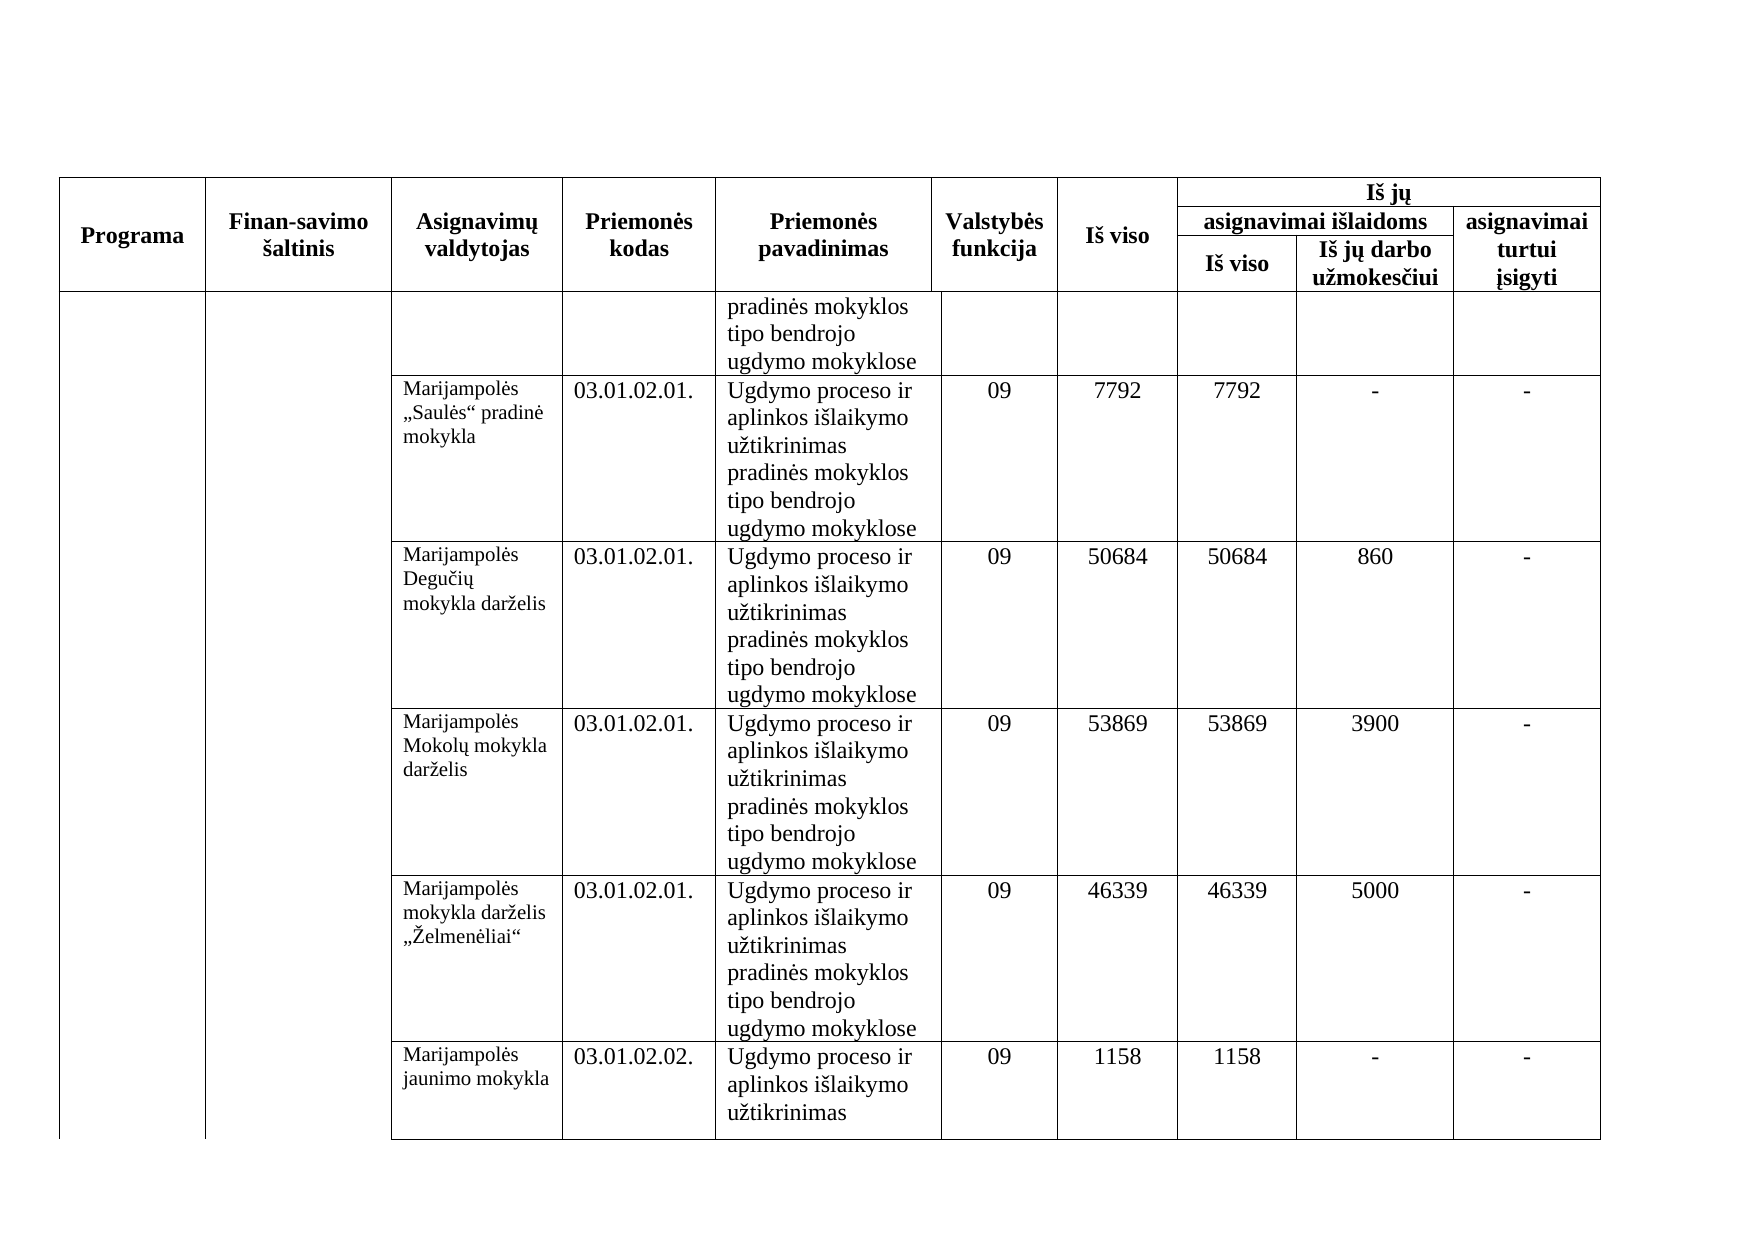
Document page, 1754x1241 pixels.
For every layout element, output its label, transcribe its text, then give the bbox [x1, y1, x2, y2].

table_cell 3900 [1297, 709, 1453, 874]
table_cell Ugdymo proceso ir aplinkos išlaikymo užtikrinimas pradinės mokyklos tipo bendrojo ugdymo mokyklose [716, 876, 941, 1041]
table_cell Marijampolės Degučių mokykla darželis [392, 542, 562, 708]
table_cell pradinės mokyklos tipo bendrojo ugdymo mokyklose [716, 292, 941, 374]
table_cell [206, 708, 391, 874]
table_header Iš viso [1058, 178, 1177, 291]
table_cell 03.01.02.01. [563, 542, 715, 708]
table_cell 53869 [1058, 709, 1177, 874]
table_header Finan-savimo šaltinis [206, 178, 391, 291]
table_cell [1058, 292, 1177, 374]
table_cell [942, 292, 1057, 374]
table_header Priemonės pavadinimas [716, 178, 931, 291]
table_cell [206, 541, 391, 708]
table_cell - [1454, 709, 1600, 874]
table_cell 7792 [1178, 376, 1296, 541]
table_cell [60, 1041, 205, 1138]
table_cell Ugdymo proceso ir aplinkos išlaikymo užtikrinimas pradinės mokyklos tipo bendrojo ugdymo mokyklose [716, 542, 941, 708]
table_cell - [1454, 876, 1600, 1041]
table_cell - [1454, 1042, 1600, 1138]
table_cell - [1454, 542, 1600, 708]
table_cell [206, 292, 391, 374]
table_cell [206, 1041, 391, 1138]
table_cell 03.01.02.02. [563, 1042, 715, 1138]
table_cell [60, 292, 205, 374]
table_cell 09 [942, 1042, 1057, 1138]
table_cell [392, 292, 562, 374]
table_header Programa [60, 178, 205, 291]
table_cell asignavimai išlaidoms [1178, 207, 1453, 234]
table_cell 50684 [1178, 542, 1296, 708]
table_cell Ugdymo proceso ir aplinkos išlaikymo užtikrinimas pradinės mokyklos tipo bendrojo ugdymo mokyklose [716, 709, 941, 874]
table_cell 09 [942, 709, 1057, 874]
table_cell 46339 [1058, 876, 1177, 1041]
table_cell Ugdymo proceso ir aplinkos išlaikymo užtikrinimas [716, 1042, 941, 1138]
table_header Priemonės kodas [563, 178, 715, 291]
table_cell 53869 [1178, 709, 1296, 874]
table_cell [60, 541, 205, 708]
table_cell 860 [1297, 542, 1453, 708]
table_cell 03.01.02.01. [563, 876, 715, 1041]
table_cell - [1454, 376, 1600, 541]
table_cell Marijampolės jaunimo mokykla [392, 1042, 562, 1138]
table_cell - [1297, 376, 1453, 541]
table_cell [60, 875, 205, 1041]
table_cell Marijampolės „Saulės“ pradinė mokykla [392, 376, 562, 541]
table_cell Marijampolės mokykla darželis „Želmenėliai“ [392, 876, 562, 1041]
table_cell Marijampolės Mokolų mokykla darželis [392, 709, 562, 874]
table_cell [563, 292, 715, 374]
table_cell 1158 [1058, 1042, 1177, 1138]
table_cell [1297, 292, 1453, 374]
table_cell Iš jų darbo užmokesčiui [1297, 236, 1453, 291]
table_cell - [1297, 1042, 1453, 1138]
table_header Asignavimų valdytojas [392, 178, 562, 291]
table_cell 09 [942, 542, 1057, 708]
table_cell 46339 [1178, 876, 1296, 1041]
table_cell Ugdymo proceso ir aplinkos išlaikymo užtikrinimas pradinės mokyklos tipo bendrojo ugdymo mokyklose [716, 376, 941, 541]
table_cell [60, 708, 205, 874]
table_cell asignavimai turtui įsigyti [1454, 207, 1600, 291]
table_cell 1158 [1178, 1042, 1296, 1138]
table_cell 03.01.02.01. [563, 709, 715, 874]
table_cell 50684 [1058, 542, 1177, 708]
table_cell [1178, 292, 1296, 374]
table_cell Iš viso [1178, 236, 1296, 291]
table_cell 03.01.02.01. [563, 376, 715, 541]
table_cell [206, 375, 391, 541]
table_cell 5000 [1297, 876, 1453, 1041]
table_cell [206, 875, 391, 1041]
table_cell 7792 [1058, 376, 1177, 541]
table_header Valstybės funkcija [932, 178, 1057, 291]
table_cell - [1454, 292, 1600, 374]
table_cell 09 [942, 376, 1057, 541]
table_cell 09 [942, 876, 1057, 1041]
table_cell [60, 375, 205, 541]
table_header Iš jų [1178, 178, 1600, 206]
